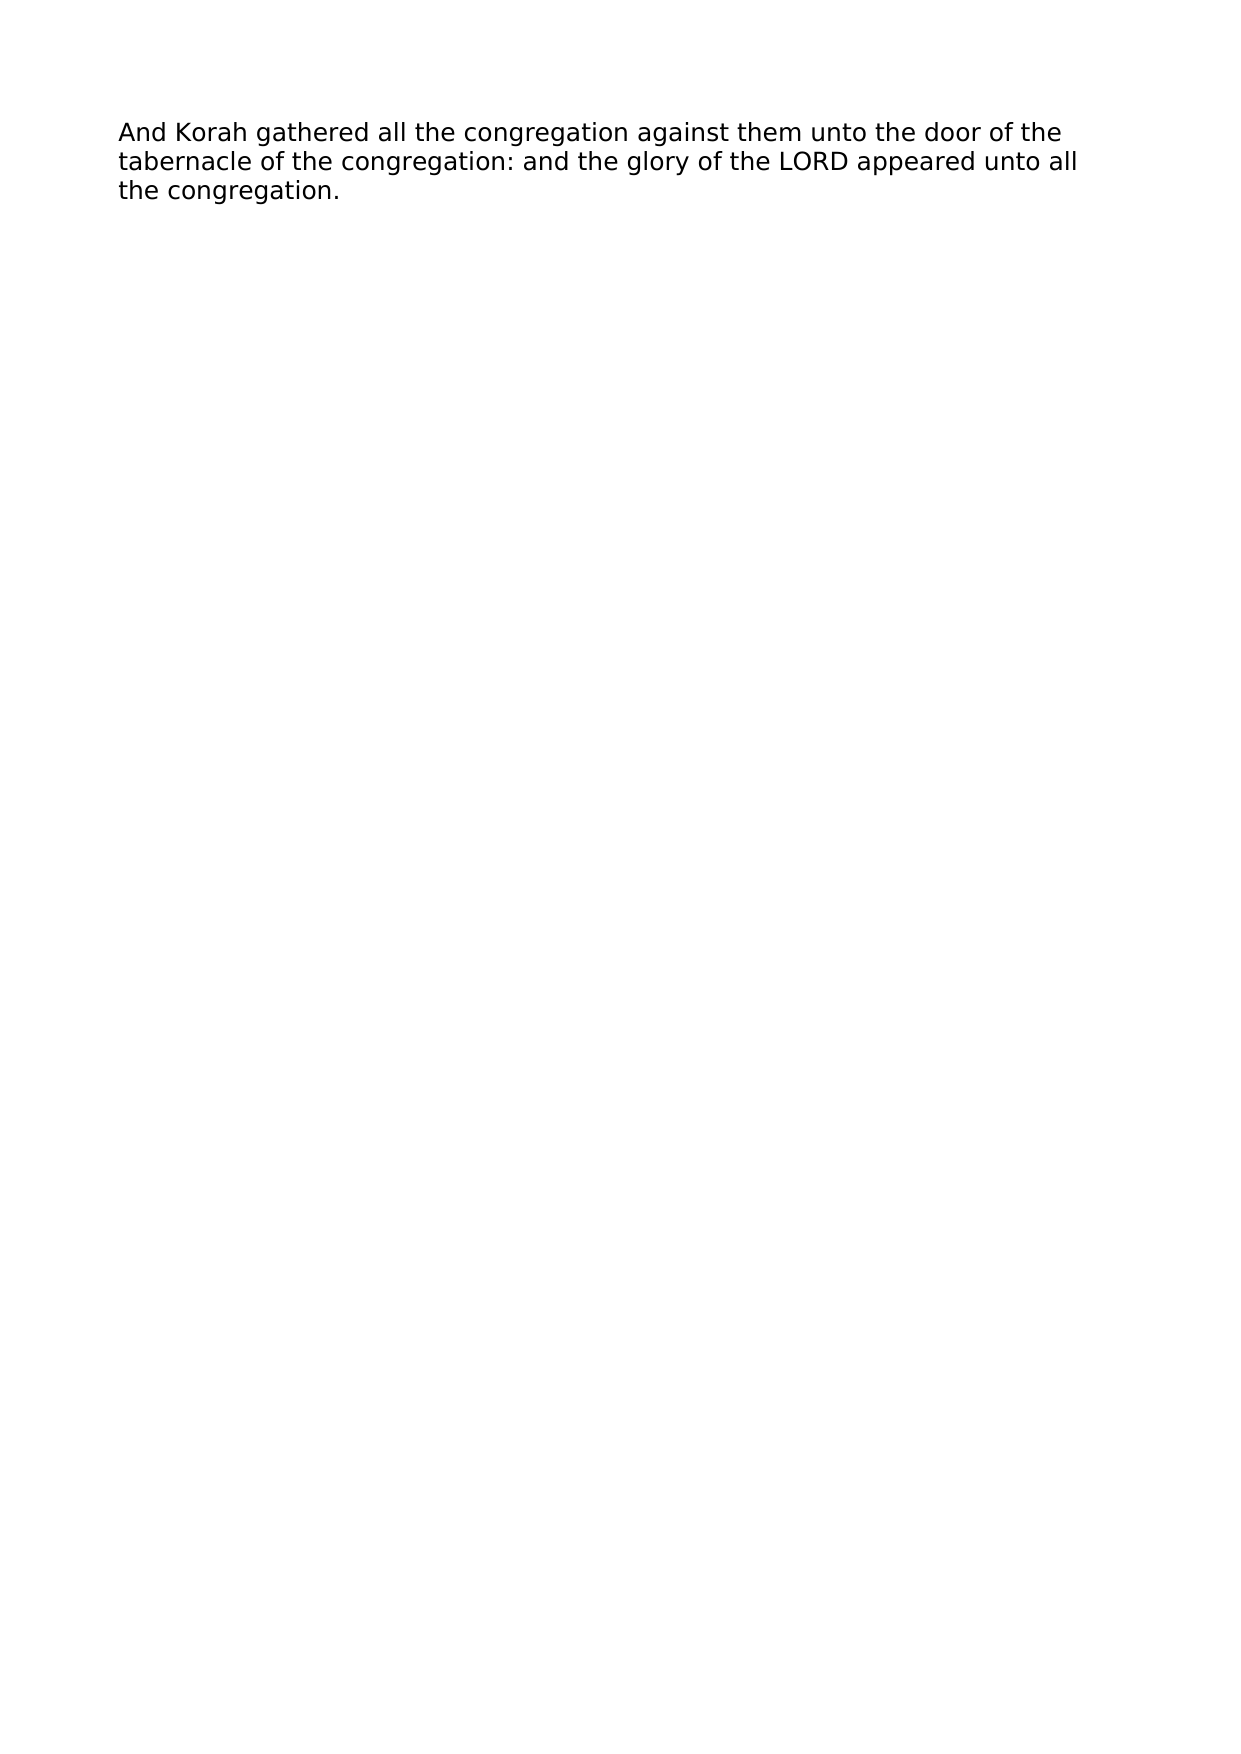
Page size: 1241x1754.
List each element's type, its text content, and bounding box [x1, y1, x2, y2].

text And Korah gathered all the congregation against them unto the door of the tabernacle of the congregation: and the glory of the LORD appeared unto all the congregation. [118, 118, 1122, 206]
